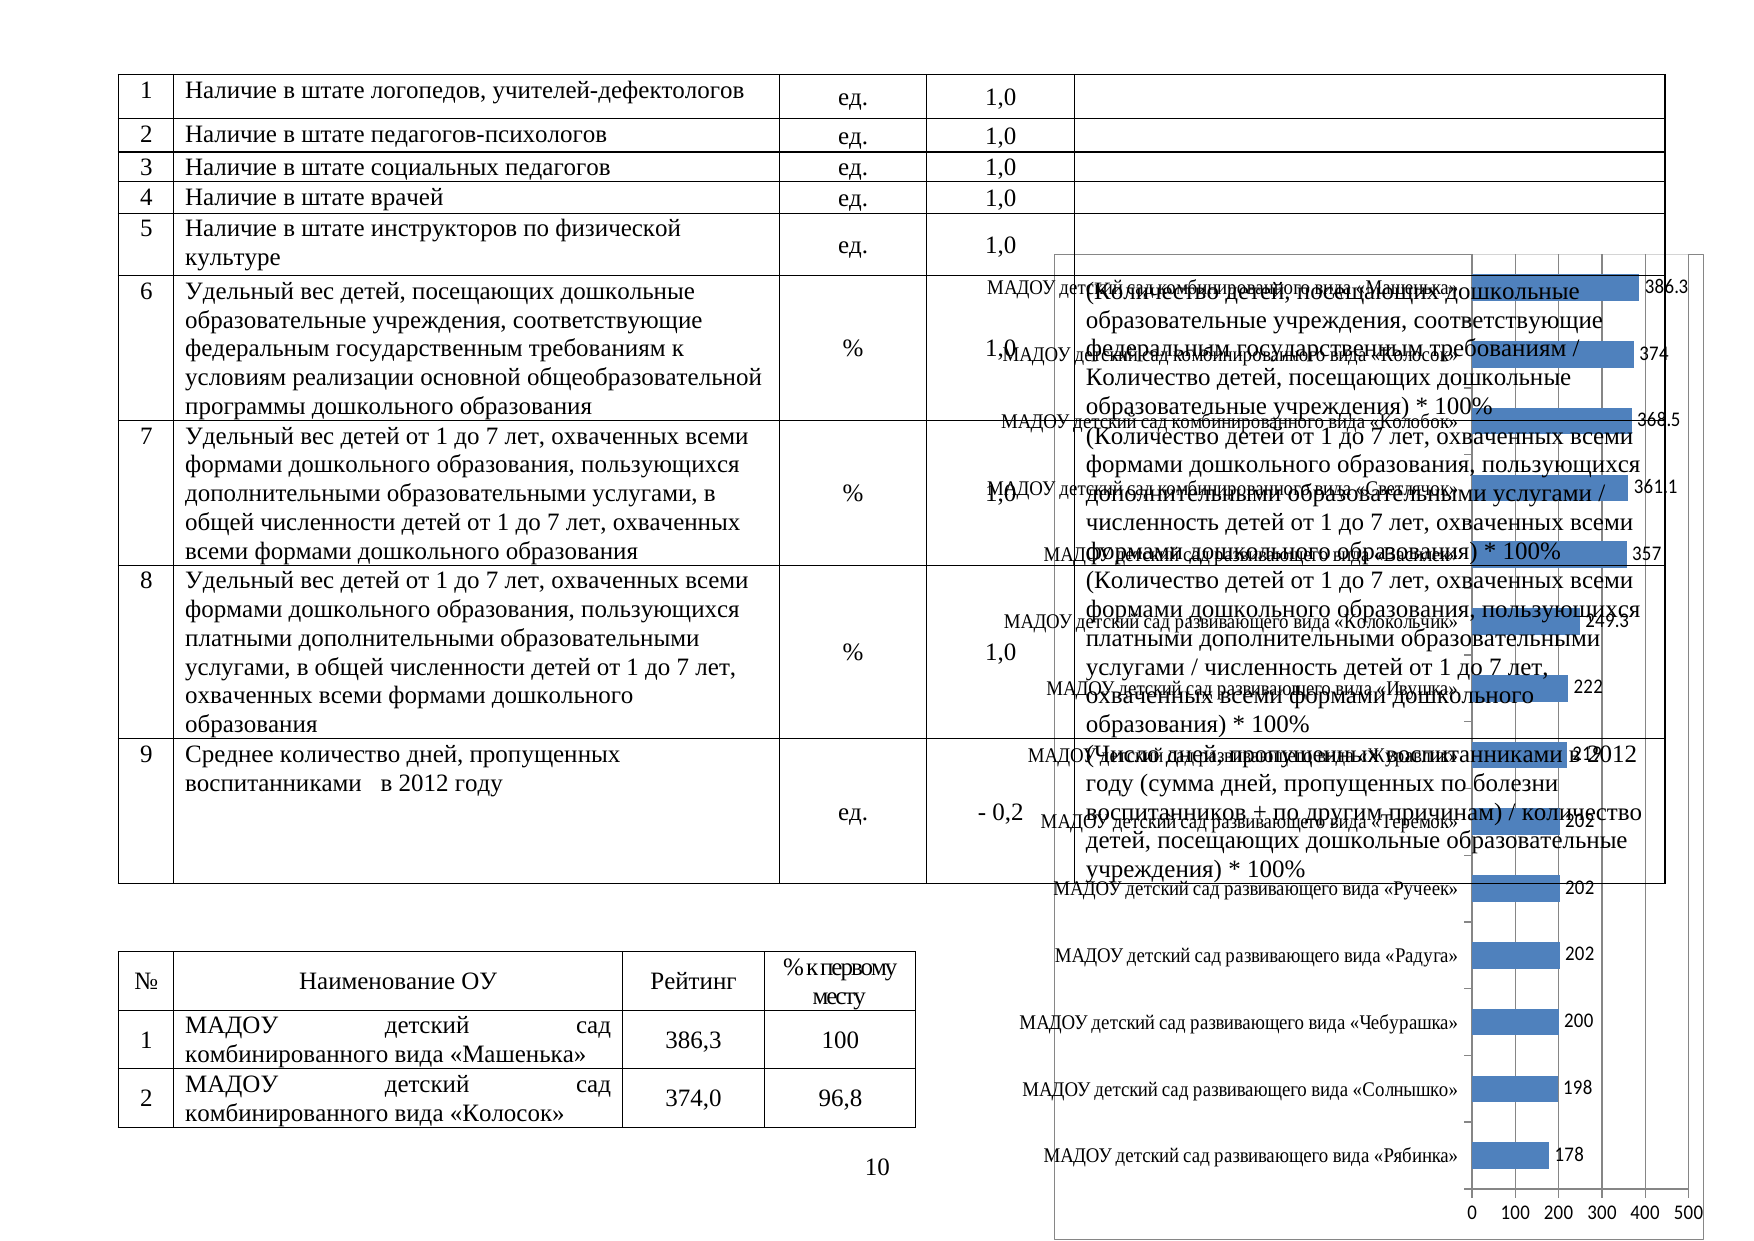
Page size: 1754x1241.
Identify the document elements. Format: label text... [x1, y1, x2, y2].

table_cell [1075, 214, 1664, 254]
table_cell Наличие в штате логопедов, учителей-дефектологов [174, 75, 779, 118]
table_header Наименование ОУ [174, 952, 622, 1009]
table_cell 96,8 [765, 1069, 915, 1127]
table_cell % [780, 276, 926, 420]
table_cell 6 [119, 276, 173, 420]
table_cell [1075, 119, 1664, 151]
table_cell [1075, 182, 1664, 212]
table_cell Наличие в штате врачей [174, 182, 779, 212]
table_cell Наличие в штате педагогов-психологов [174, 119, 779, 151]
table_cell ед. [780, 739, 926, 883]
table_cell Удельный вес детей от 1 до 7 лет, охваченных всеми формами дошкольного образования, пользующихся платными дополнительными образовательными услугами, в общей численности детей от 1 до 7 лет, охваченных всеми формами дошкольного образования [174, 566, 779, 738]
table_cell [1075, 153, 1664, 181]
table_header Рейтинг [623, 952, 764, 1009]
table_cell МАДОУ детский сад комбинированного вида «Колосок» [174, 1069, 622, 1127]
table_cell 1,0 [927, 182, 1074, 212]
table_cell 7 [119, 421, 173, 564]
table_header № [119, 952, 173, 1009]
table_cell 1,0 [927, 75, 1074, 118]
table_cell 386,3 [623, 1011, 764, 1068]
table_cell 8 [119, 566, 173, 738]
table_cell 1,0 [927, 153, 1074, 181]
table_cell 1,0 [927, 421, 1054, 564]
table_cell Наличие в штате инструкторов по физической культуре [174, 214, 779, 275]
table_cell ед. [780, 119, 926, 151]
table_cell Удельный вес детей от 1 до 7 лет, охваченных всеми формами дошкольного образования, пользующихся дополнительными образовательными услугами, в общей численности детей от 1 до 7 лет, охваченных всеми формами дошкольного образования [174, 421, 779, 564]
table_cell ед. [780, 214, 926, 275]
table_header % к первому месту [765, 952, 915, 1009]
table_cell 1 [119, 75, 173, 118]
table_cell МАДОУ детский сад комбинированного вида «Машенька» [174, 1011, 622, 1068]
table_cell 374,0 [623, 1069, 764, 1127]
table_cell 1,0 [927, 276, 1054, 420]
table_cell 3 [119, 153, 173, 181]
table_cell 5 [119, 214, 173, 275]
table_cell 9 [119, 739, 173, 883]
table_cell 1,0 [927, 119, 1074, 151]
table_cell - 0,2 [927, 739, 1054, 883]
table_cell ед. [780, 75, 926, 118]
table_cell Наличие в штате социальных педагогов [174, 153, 779, 181]
table_cell 1,0 [927, 214, 1074, 275]
table_cell 2 [119, 119, 173, 151]
table_cell 4 [119, 182, 173, 212]
table_cell ед. [780, 182, 926, 212]
table_cell Удельный вес детей, посещающих дошкольные образовательные учреждения, соответствующие федеральным государственным требованиям к условиям реализации основной общеобразовательной программы дошкольного образования [174, 276, 779, 420]
table_cell % [780, 421, 926, 564]
table_cell 100 [765, 1011, 915, 1068]
table_cell 2 [119, 1069, 173, 1127]
table_cell ед. [780, 153, 926, 181]
table_cell 1,0 [927, 566, 1054, 738]
table_cell % [780, 566, 926, 738]
table_cell [1075, 75, 1664, 118]
table_cell 1 [119, 1011, 173, 1068]
table_cell Среднее количество дней, пропущенных воспитанниками в 2012 году [174, 739, 779, 883]
